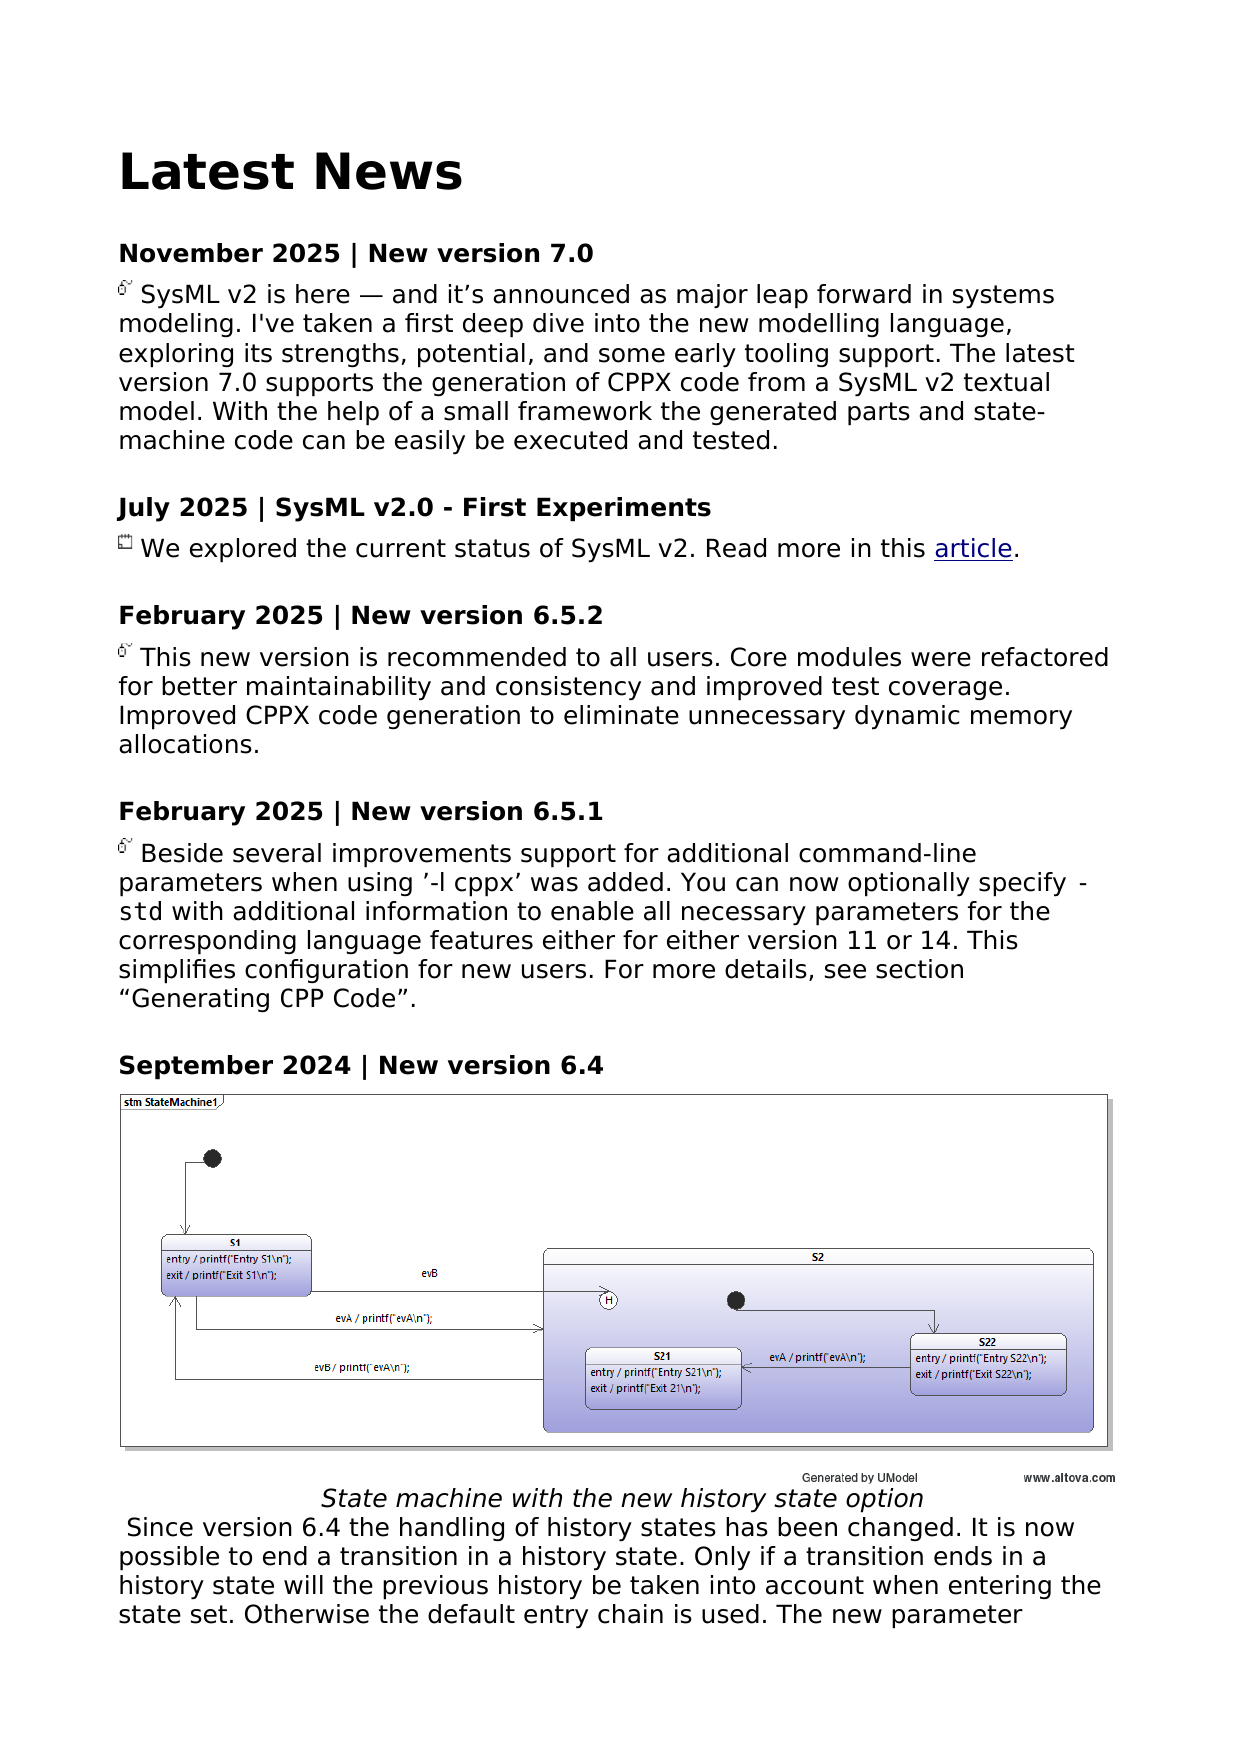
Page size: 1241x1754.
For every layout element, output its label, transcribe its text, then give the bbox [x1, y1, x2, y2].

subtitle November 2025 | New version 7.0 [118, 239, 1122, 268]
picture [118, 534, 133, 549]
text This new version is recommended to all users. Core modules were refactored for better maintainability and consistency and improved test coverage. Improved CPPX code generation to eliminate unnecessary dynamic memory allocations. [118, 643, 1122, 760]
text Beside several improvements support for additional command-line parameters when using ’-l cppx’ was added. You can now optionally specify -std with additional information to enable all necessary parameters for the corresponding language features either for either version 11 or 14. This simplifies configuration for new users. For more details, see section “Generating CPP Code”. [118, 839, 1122, 1014]
subtitle February 2025 | New version 6.5.2 [118, 601, 1122, 631]
subtitle February 2025 | New version 6.5.1 [118, 797, 1122, 826]
subtitle September 2024 | New version 6.4 [118, 1051, 1122, 1081]
text We explored the current status of SysML v2. Read more in this article. [118, 535, 1122, 564]
picture [118, 1093, 1123, 1484]
picture [118, 838, 133, 853]
text SysML v2 is here — and it’s announced as major leap forward in systems modeling. I've taken a first deep dive into the new modelling language, exploring its strengths, potential, and some early tooling support. The latest version 7.0 supports the generation of CPPX code from a SysML v2 textual model. With the help of a small framework the generated parts and state-machine code can be easily be executed and tested. [118, 281, 1122, 456]
picture [118, 280, 133, 295]
subtitle July 2025 | SysML v2.0 - First Experiments [118, 493, 1122, 522]
text Since version 6.4 the handling of history states has been changed. It is now possible to end a transition in a history state. Only if a transition ends in a history state will the previous history be taken into account when entering the state set. Otherwise the default entry chain is used. The new parameter [118, 1513, 1122, 1630]
text State machine with the new history state option [118, 1484, 1122, 1513]
subtitle Latest News [118, 143, 1122, 201]
picture [118, 643, 133, 657]
